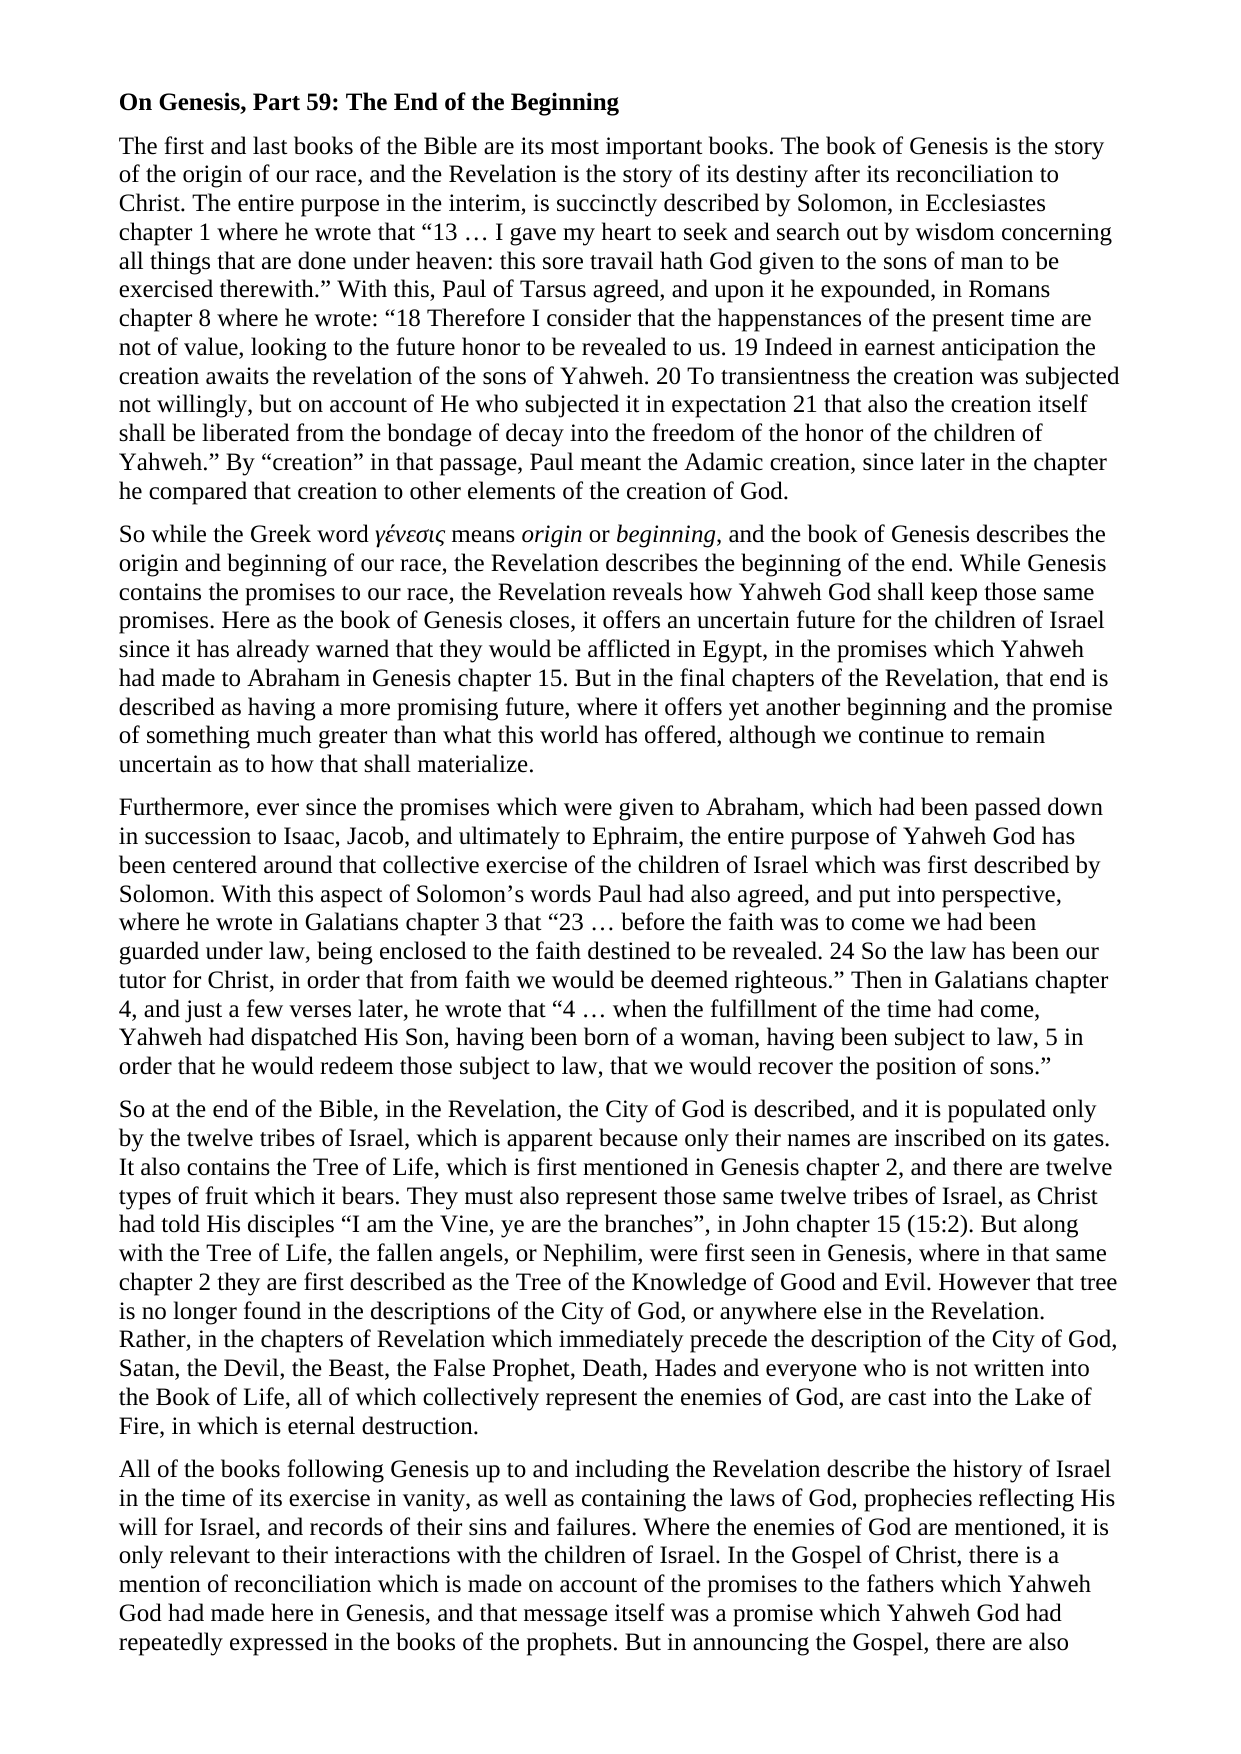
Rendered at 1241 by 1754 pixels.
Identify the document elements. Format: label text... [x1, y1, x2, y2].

text So at the end of the Bible, in the Revelation, the City of God is described, and it is populated only by the twelve tribes of Israel, which is apparent because only their names are inscribed on its gates. It also contains the Tree of Life, which is first mentioned in Genesis chapter 2, and there are twelve types of fruit which it bears. They must also represent those same twelve tribes of Israel, as Christ had told His disciples “I am the Vine, ye are the branches”, in John chapter 15 (15:2). But along with the Tree of Life, the fallen angels, or Nephilim, were first seen in Genesis, where in that same chapter 2 they are first described as the Tree of the Knowledge of Good and Evil. However that tree is no longer found in the descriptions of the City of God, or anywhere else in the Revelation. Rather, in the chapters of Revelation which immediately precede the description of the City of God, Satan, the Devil, the Beast, the False Prophet, Death, Hades and everyone who is not written into the Book of Life, all of which collectively represent the enemies of God, are cast into the Lake of Fire, in which is eternal destruction. [119, 1094, 1121, 1439]
text The first and last books of the Bible are its most important books. The book of Genesis is the story of the origin of our race, and the Revelation is the story of its destiny after its reconciliation to Christ. The entire purpose in the interim, is succinctly described by Solomon, in Ecclesiastes chapter 1 where he wrote that “13 … I gave my heart to seek and search out by wisdom concerning all things that are done under heaven: this sore travail hath God given to the sons of man to be exercised therewith.” With this, Paul of Tarsus agreed, and upon it he expounded, in Romans chapter 8 where he wrote: “18 Therefore I consider that the happenstances of the present time are not of value, looking to the future honor to be revealed to us. 19 Indeed in earnest anticipation the creation awaits the revelation of the sons of Yahweh. 20 To transientness the creation was subjected not willingly, but on account of He who subjected it in expectation 21 that also the creation itself shall be liberated from the bondage of decay into the freedom of the honor of the children of Yahweh.” By “creation” in that passage, Paul meant the Adamic creation, since later in the chapter he compared that creation to other elements of the creation of God. [119, 131, 1121, 504]
text On Genesis, Part 59: The End of the Beginning [119, 87, 1121, 116]
text So while the Greek word γένεσις means origin or beginning, and the book of Genesis describes the origin and beginning of our race, the Revelation describes the beginning of the end. While Genesis contains the promises to our race, the Revelation reveals how Yahweh God shall keep those same promises. Here as the book of Genesis closes, it offers an uncertain future for the children of Israel since it has already warned that they would be afflicted in Egypt, in the promises which Yahweh had made to Abraham in Genesis chapter 15. But in the final chapters of the Revelation, that end is described as having a more promising future, where it offers yet another beginning and the promise of something much greater than what this world has offered, although we continue to remain uncertain as to how that shall materialize. [119, 519, 1121, 778]
text All of the books following Genesis up to and including the Revelation describe the history of Israel in the time of its exercise in vanity, as well as containing the laws of God, prophecies reflecting His will for Israel, and records of their sins and failures. Where the enemies of God are mentioned, it is only relevant to their interactions with the children of Israel. In the Gospel of Christ, there is a mention of reconciliation which is made on account of the promises to the fathers which Yahweh God had made here in Genesis, and that message itself was a promise which Yahweh God had repeatedly expressed in the books of the prophets. But in announcing the Gospel, there are also [119, 1454, 1121, 1655]
text Furthermore, ever since the promises which were given to Abraham, which had been passed down in succession to Isaac, Jacob, and ultimately to Ephraim, the entire purpose of Yahweh God has been centered around that collective exercise of the children of Israel which was first described by Solomon. With this aspect of Solomon’s words Paul had also agreed, and put into perspective, where he wrote in Galatians chapter 3 that “23 … before the faith was to come we had been guarded under law, being enclosed to the faith destined to be revealed. 24 So the law has been our tutor for Christ, in order that from faith we would be deemed righteous.” Then in Galatians chapter 4, and just a few verses later, he wrote that “4 … when the fulfillment of the time had come, Yahweh had dispatched His Son, having been born of a woman, having been subject to law, 5 in order that he would redeem those subject to law, that we would recover the position of sons.” [119, 792, 1121, 1080]
